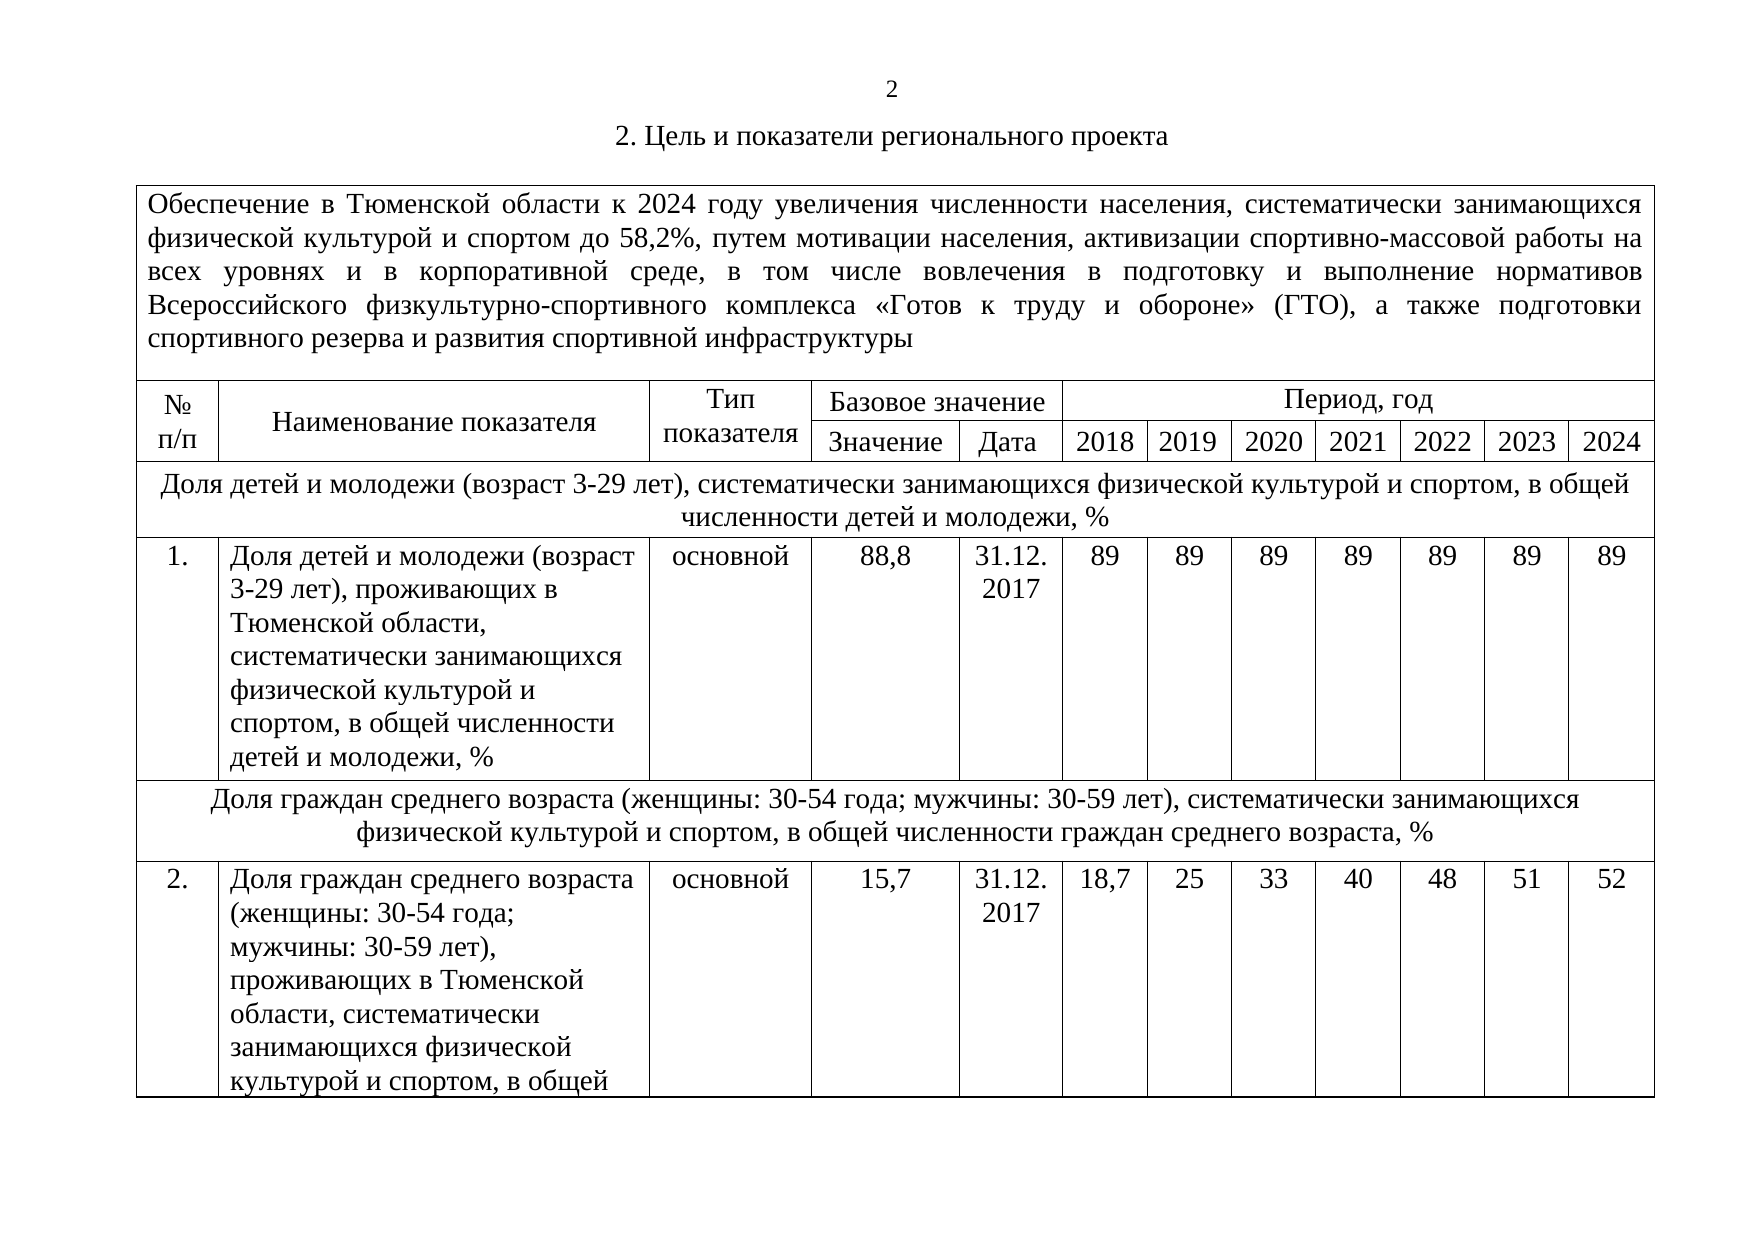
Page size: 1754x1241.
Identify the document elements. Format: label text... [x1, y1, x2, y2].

table_cell 15,7 [812, 862, 959, 1096]
table_cell основной [650, 862, 811, 1096]
table_cell 89 [1485, 538, 1568, 780]
table_cell 2023 [1485, 421, 1568, 461]
table_cell Наименование показателя [219, 381, 649, 461]
table_cell 52 [1569, 862, 1654, 1096]
table_cell 89 [1148, 538, 1231, 780]
table_cell 18,7 [1063, 862, 1147, 1096]
table_cell 40 [1316, 862, 1400, 1096]
table_cell 2024 [1569, 421, 1654, 461]
table_cell Тип показателя [650, 381, 811, 461]
table_cell 89 [1232, 538, 1315, 780]
table_cell основной [650, 538, 811, 780]
table_cell 2. [137, 862, 218, 1096]
table_cell Дата [960, 421, 1062, 461]
table_cell Доля граждан среднего возраста (женщины: 30-54 года; мужчины: 30-59 лет), проживающих в Тюменской области, систематически занимающихся физической культурой и спортом, в общей [219, 862, 649, 1096]
table_cell 25 [1148, 862, 1231, 1096]
table_cell Значение [812, 421, 959, 461]
table_cell 2022 [1401, 421, 1484, 461]
table_cell 2019 [1148, 421, 1231, 461]
table_cell 88,8 [812, 538, 959, 780]
table_cell 31.12. 2017 [960, 862, 1062, 1096]
text 2. Цель и показатели регионального проекта [148, 118, 1636, 152]
table_cell Доля детей и молодежи (возраст 3-29 лет), систематически занимающихся физической культурой и спортом, в общей численности детей и молодежи, % [137, 462, 1654, 537]
table_cell 31.12. 2017 [960, 538, 1062, 780]
table_cell Базовое значение [812, 381, 1062, 420]
table_cell 48 [1401, 862, 1484, 1096]
table_cell 2018 [1063, 421, 1147, 461]
table_cell № п/п [137, 381, 218, 461]
table_cell Доля детей и молодежи (возраст 3-29 лет), проживающих в Тюменской области, систематически занимающихся физической культурой и спортом, в общей численности детей и молодежи, % [219, 538, 649, 780]
table_cell 89 [1569, 538, 1654, 780]
table_cell 51 [1485, 862, 1568, 1096]
table_cell 2021 [1316, 421, 1400, 461]
table_cell 89 [1063, 538, 1147, 780]
table_cell 33 [1232, 862, 1315, 1096]
table_cell 1. [137, 538, 218, 780]
table_cell 89 [1316, 538, 1400, 780]
table_cell Доля граждан среднего возраста (женщины: 30-54 года; мужчины: 30-59 лет), систематически занимающихся физической культурой и спортом, в общей численности граждан среднего возраста, % [137, 781, 1654, 861]
table_cell 2020 [1232, 421, 1315, 461]
table_cell Период, год [1063, 381, 1654, 420]
table_header Обеспечение в Тюменской области к 2024 году увеличения численности населения, систематически занимающихся физической культурой и спортом до 58,2%, путем мотивации населения, активизации спортивно-массовой работы на всех уровнях и в корпоративной среде, в том числе вовлечения в подготовку и выполнение нормативов Всероссийского физкультурно-спортивного комплекса «Готов к труду и обороне» (ГТО), а также подготовки спортивного резерва и развития спортивной инфраструктуры [137, 186, 1654, 380]
table_cell 89 [1401, 538, 1484, 780]
